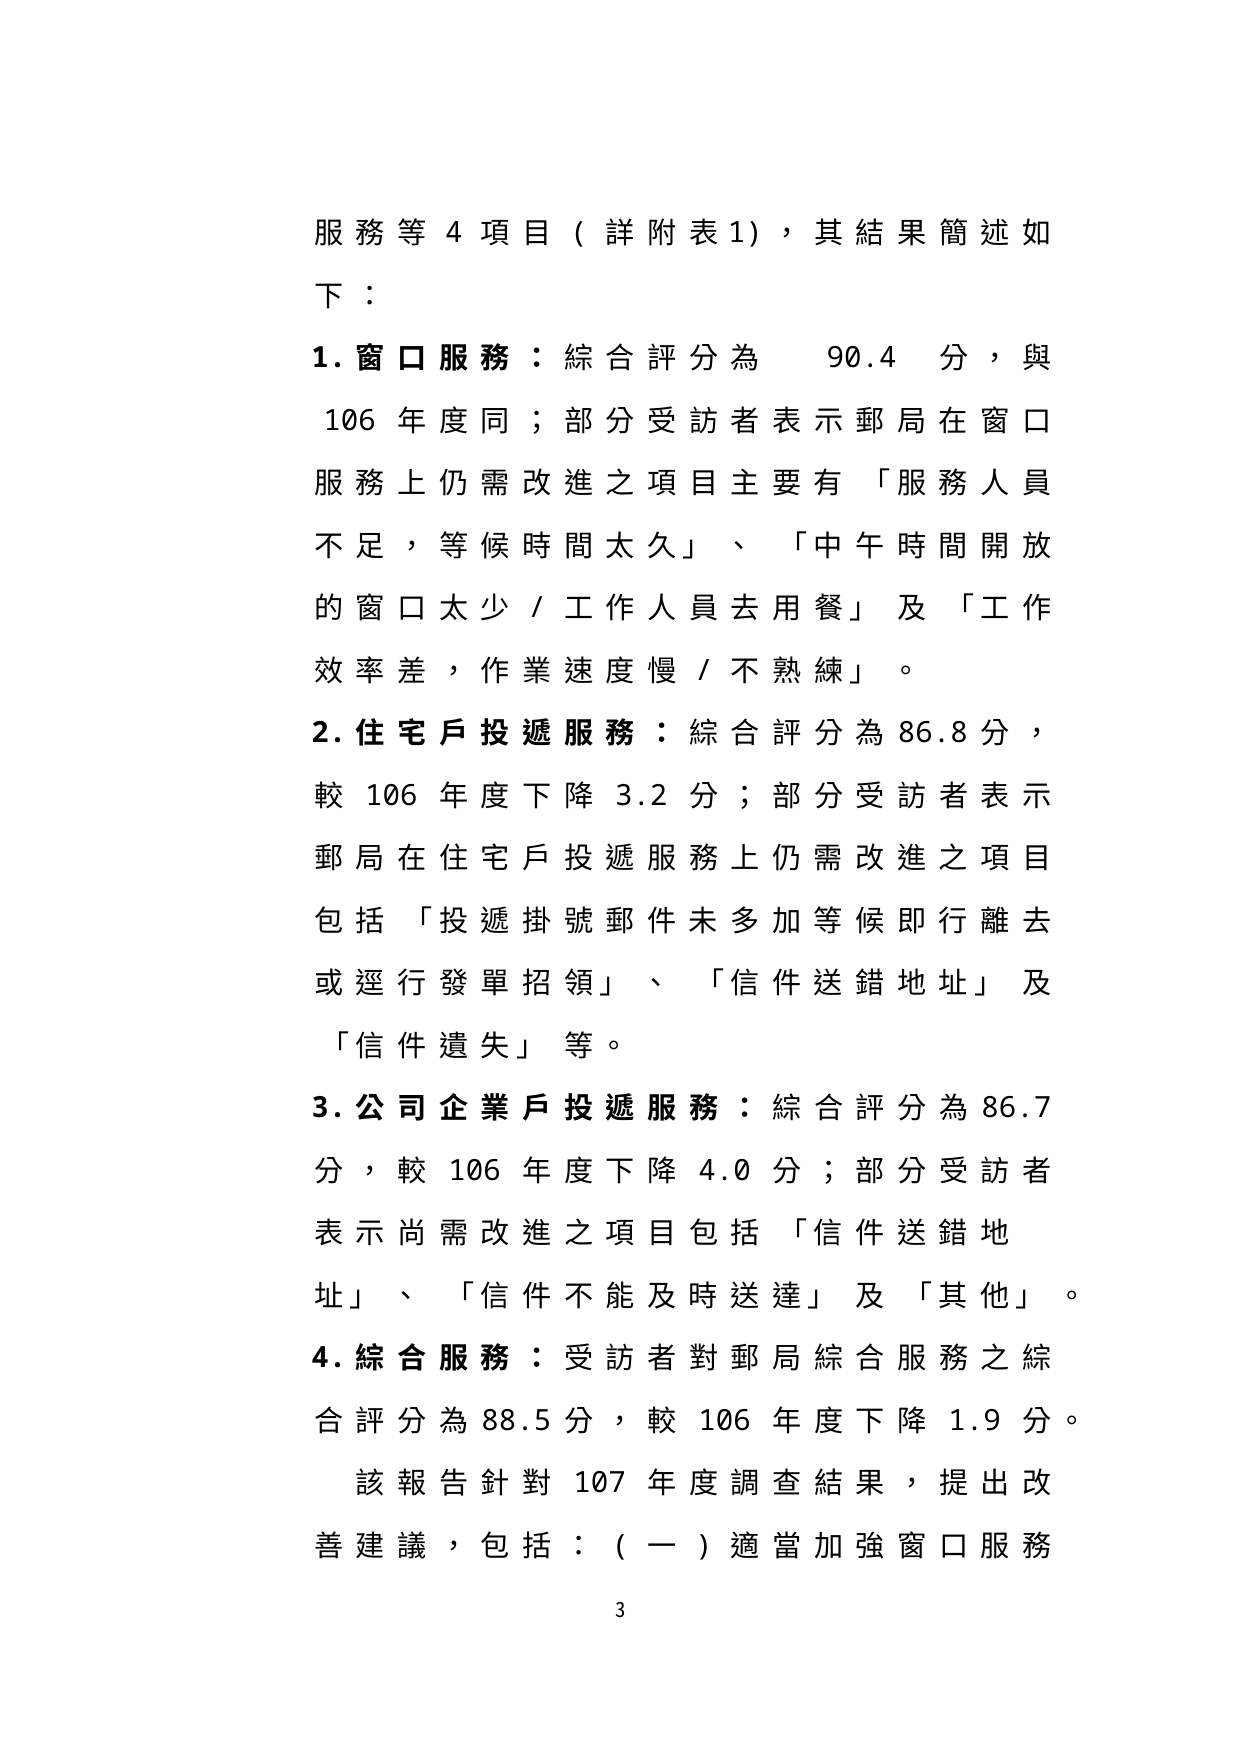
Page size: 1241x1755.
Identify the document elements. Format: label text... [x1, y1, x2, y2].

text 1.窗口服務：綜合評分為 90.4 分，與106年度同；部分受訪者表示郵局在窗口服務上仍需改進之項目主要有「服務人員不足，等候時間太久」、「中午時間開放的窗口太少/工作人員去用餐」及「工作效率差，作業速度慢/不熟練」。 [271, 314, 1058, 689]
text 4.綜合服務：受訪者對郵局綜合服務之綜合評分為88.5分，較106年度下降1.9分。 [271, 1314, 1058, 1439]
text 2.住宅戶投遞服務：綜合評分為86.8分，較106年度下降3.2分；部分受訪者表示郵局在住宅戶投遞服務上仍需改進之項目包括「投遞掛號郵件未多加等候即行離去或逕行發單招領」、「信件送錯地址」及「信件遺失」等。 [271, 689, 1058, 1064]
text 該報告針對107年度調查結果，提出改善建議，包括：(一)適當加強窗口服務人力，並提升工作效率，以縮短顧客等候時間。(二)加強無人自助郵局服務功能，並廣設具存/提款功能之自動櫃員機。(三)加強郵務人員之訓練，以提升服務準確度。(四)持續改善及加強宣導郵局之各項便民服務。(五)加強投遞人員服務品質。(六)加強郵局為照顧獨居長者服務措施。(七)加強性別友善設施。鑒於該公司之綜合服務綜合評分107年度較106年度下降，即民眾服務滿意度下滑，允宜針對該報告所提建議，研擬改進措施，俾利提升為民服務品質。 [271, 1439, 1058, 1564]
text 3.公司企業戶投遞服務：綜合評分為86.7 分，較106年度下降4.0分；部分受訪者表示尚需改進之項目包括「信件送錯地址」、「信件不能及時送達」及「其他」。 [271, 1064, 1058, 1314]
text 服務等4項目(詳附表1)，其結果簡述如下： [271, 189, 1058, 314]
